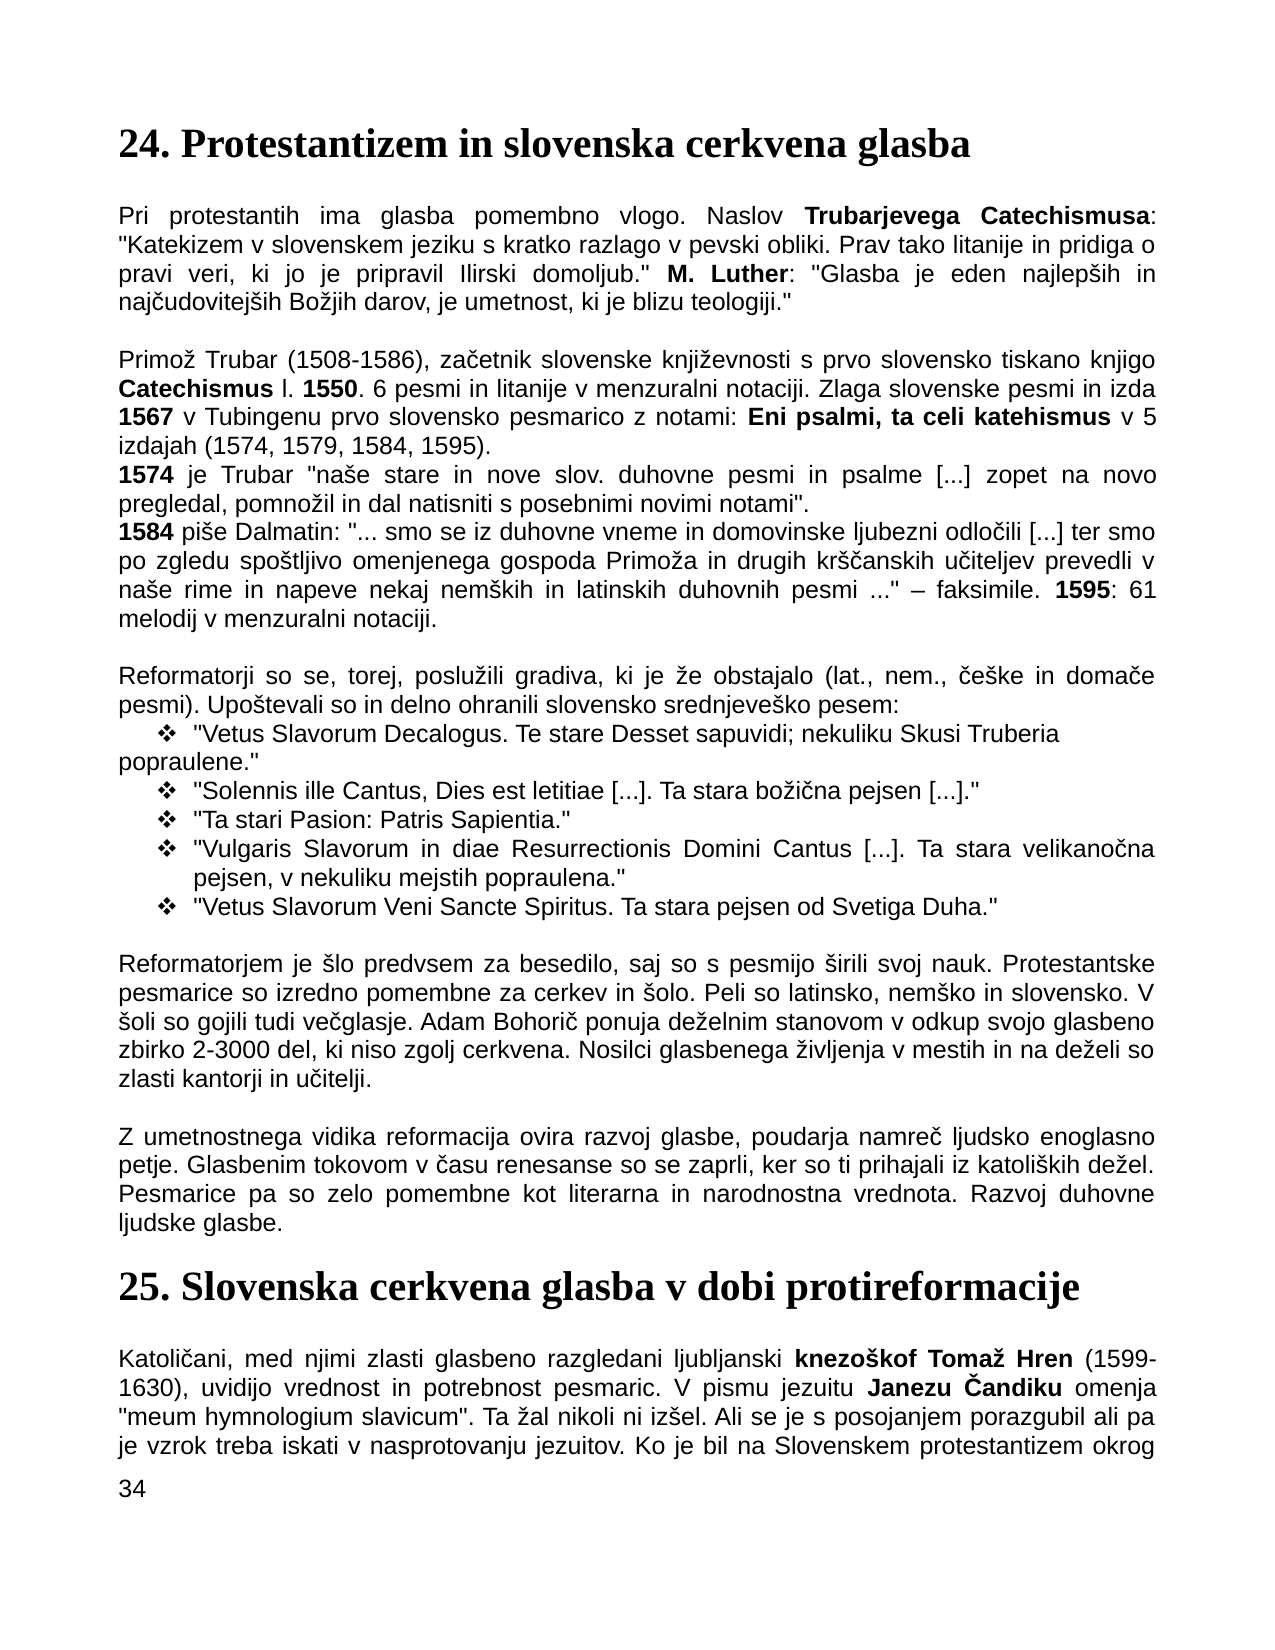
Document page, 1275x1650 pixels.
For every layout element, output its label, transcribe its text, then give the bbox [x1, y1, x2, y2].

text Reformatorji so se, torej, poslužili gradiva, ki je že obstajalo (lat., nem., češke in domače pesmi). Upoštevali so in delno ohranili slovensko srednjeveško pesem: [118, 661, 1157, 718]
list "Vulgaris Slavorum in diae Resurrectionis Domini Cantus [...]. Ta stara velikanočna pejsen, v nekuliku mejstih popraulena." [156, 834, 1157, 891]
text Katoličani, med njimi zlasti glasbeno razgledani ljubljanski knezoškof Tomaž Hren (1599-1630), uvidijo vrednost in potrebnost pesmaric. V pismu jezuitu Janezu Čandiku omenja "meum hymnologium slavicum". Ta žal nikoli ni izšel. Ali se je s posojanjem porazgubil ali pa je vzrok treba iskati v nasprotovanju jezuitov. Ko je bil na Slovenskem protestantizem okrog [118, 1344, 1157, 1459]
text Pri protestantih ima glasba pomembno vlogo. Naslov Trubarjevega Catechismusa: "Katekizem v slovenskem jeziku s kratko razlago v pevski obliki. Prav tako litanije in pridiga o pravi veri, ki jo je pripravil Ilirski domoljub." M. Luther: "Glasba je eden najlepših in najčudovitejših Božjih darov, je umetnost, ki je blizu teologiji." [118, 201, 1157, 316]
text popraulene." [118, 747, 1157, 776]
text 1574 je Trubar "naše stare in nove slov. duhovne pesmi in psalme [...] zopet na novo pregledal, pomnožil in dal natisniti s posebnimi novimi notami". [118, 460, 1157, 517]
list "Solennis ille Cantus, Dies est letitiae [...]. Ta stara božična pejsen [...]." [156, 776, 1157, 805]
subtitle 25. Slovenska cerkvena glasba v dobi protireformacije [118, 1262, 1157, 1309]
text 1584 piše Dalmatin: "... smo se iz duhovne vneme in domovinske ljubezni odločili [...] ter smo po zgledu spoštljivo omenjenega gospoda Primoža in drugih krščanskih učiteljev prevedli v naše rime in napeve nekaj nemških in latinskih duhovnih pesmi ..." – faksimile. 1595: 61 melodij v menzuralni notaciji. [118, 517, 1157, 632]
text Primož Trubar (1508-1586), začetnik slovenske književnosti s prvo slovensko tiskano knjigo Catechismus l. 1550. 6 pesmi in litanije v menzuralni notaciji. Zlaga slovenske pesmi in izda 1567 v Tubingenu prvo slovensko pesmarico z notami: Eni psalmi, ta celi katehismus v 5 izdajah (1574, 1579, 1584, 1595). [118, 345, 1157, 460]
list "Vetus Slavorum Decalogus. Te stare Desset sapuvidi; nekuliku Skusi Truberia [156, 718, 1157, 747]
text Z umetnostnega vidika reformacija ovira razvoj glasbe, poudarja namreč ljudsko enoglasno petje. Glasbenim tokovom v času renesanse so se zaprli, ker so ti prihajali iz katoliških dežel. Pesmarice pa so zelo pomembne kot literarna in narodnostna vrednota. Razvoj duhovne ljudske glasbe. [118, 1122, 1157, 1237]
text Reformatorjem je šlo predvsem za besedilo, saj so s pesmijo širili svoj nauk. Protestantske pesmarice so izredno pomembne za cerkev in šolo. Peli so latinsko, nemško in slovensko. V šoli so gojili tudi večglasje. Adam Bohorič ponuja deželnim stanovom v odkup svojo glasbeno zbirko 2-3000 del, ki niso zgolj cerkvena. Nosilci glasbenega življenja v mestih in na deželi so zlasti kantorji in učitelji. [118, 949, 1157, 1093]
list "Ta stari Pasion: Patris Sapientia." [156, 805, 1157, 834]
list "Vetus Slavorum Veni Sancte Spiritus. Ta stara pejsen od Svetiga Duha." [156, 891, 1157, 920]
subtitle 24. Protestantizem in slovenska cerkvena glasba [118, 118, 1157, 166]
